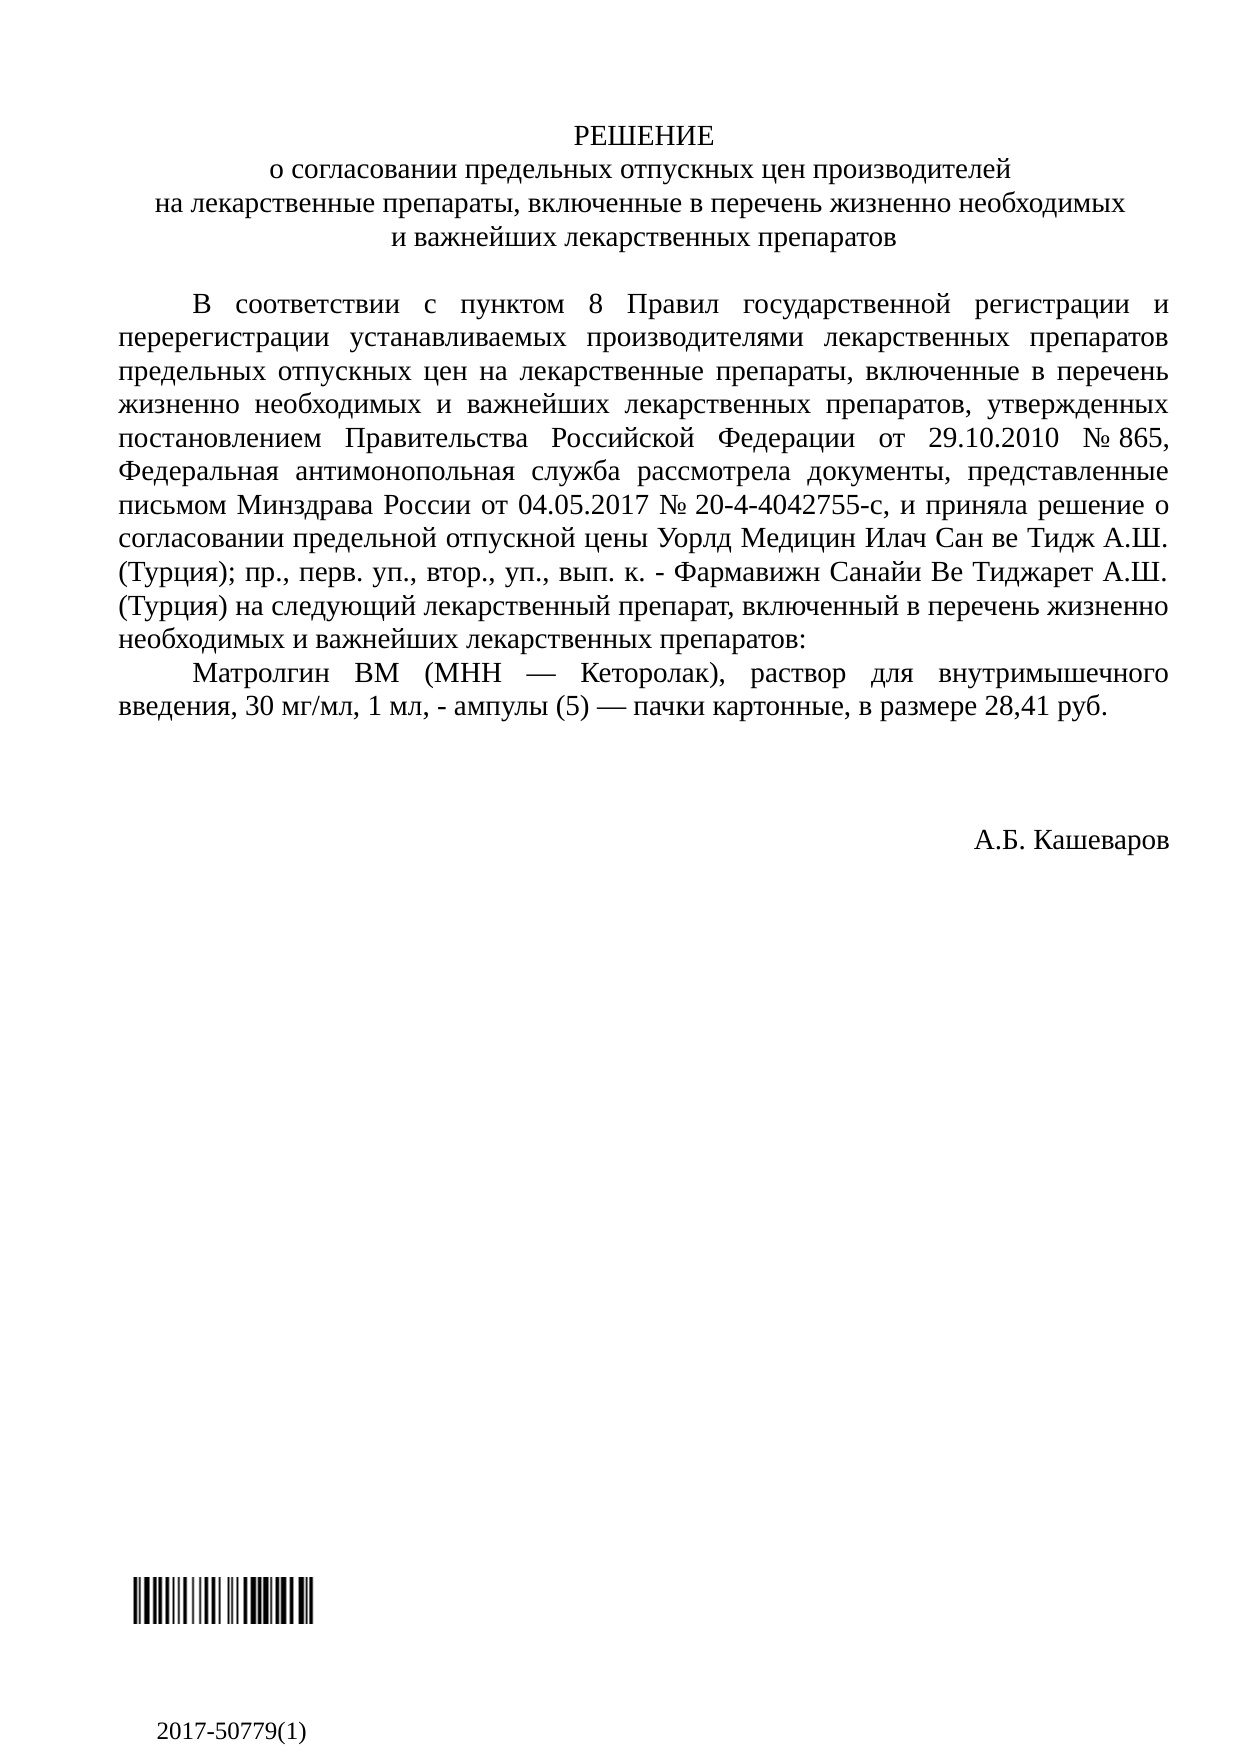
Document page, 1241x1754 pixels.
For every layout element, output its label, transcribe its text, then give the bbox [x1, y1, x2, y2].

text В соответствии с пунктом 8 Правил государственной регистрации и перерегистрации устанавливаемых производителями лекарственных препаратов предельных отпускных цен на лекарственные препараты, включенные в перечень жизненно необходимых и важнейших лекарственных препаратов, утвержденных постановлением Правительства Российской Федерации от 29.10.2010 № 865, Федеральная антимонопольная служба рассмотрела документы, представленные письмом Минздрава России от 04.05.2017 № 20-4-4042755-с, и приняла решение о согласовании предельной отпускной цены Уорлд Медицин Илач Сан ве Тидж А.Ш. (Турция); пр., перв. уп., втор., уп., вып. к. - Фармавижн Санайи Ве Тиджарет А.Ш. (Турция) на следующий лекарственный препарат, включенный в перечень жизненно необходимых и важнейших лекарственных препаратов: [118, 286, 1170, 655]
picture [118, 1577, 331, 1624]
text о согласовании предельных отпускных цен производителей [118, 152, 1170, 185]
text и важнейших лекарственных препаратов [118, 219, 1170, 252]
text РЕШЕНИЕ [118, 118, 1170, 152]
text А.Б. Кашеваров [118, 822, 1170, 856]
text Матролгин ВМ (МНН — Кеторолак), раствор для внутримышечного введения, 30 мг/мл, 1 мл, - ампулы (5) — пачки картонные, в размере 28,41 руб. [118, 655, 1170, 722]
text на лекарственные препараты, включенные в перечень жизненно необходимых [118, 185, 1170, 219]
